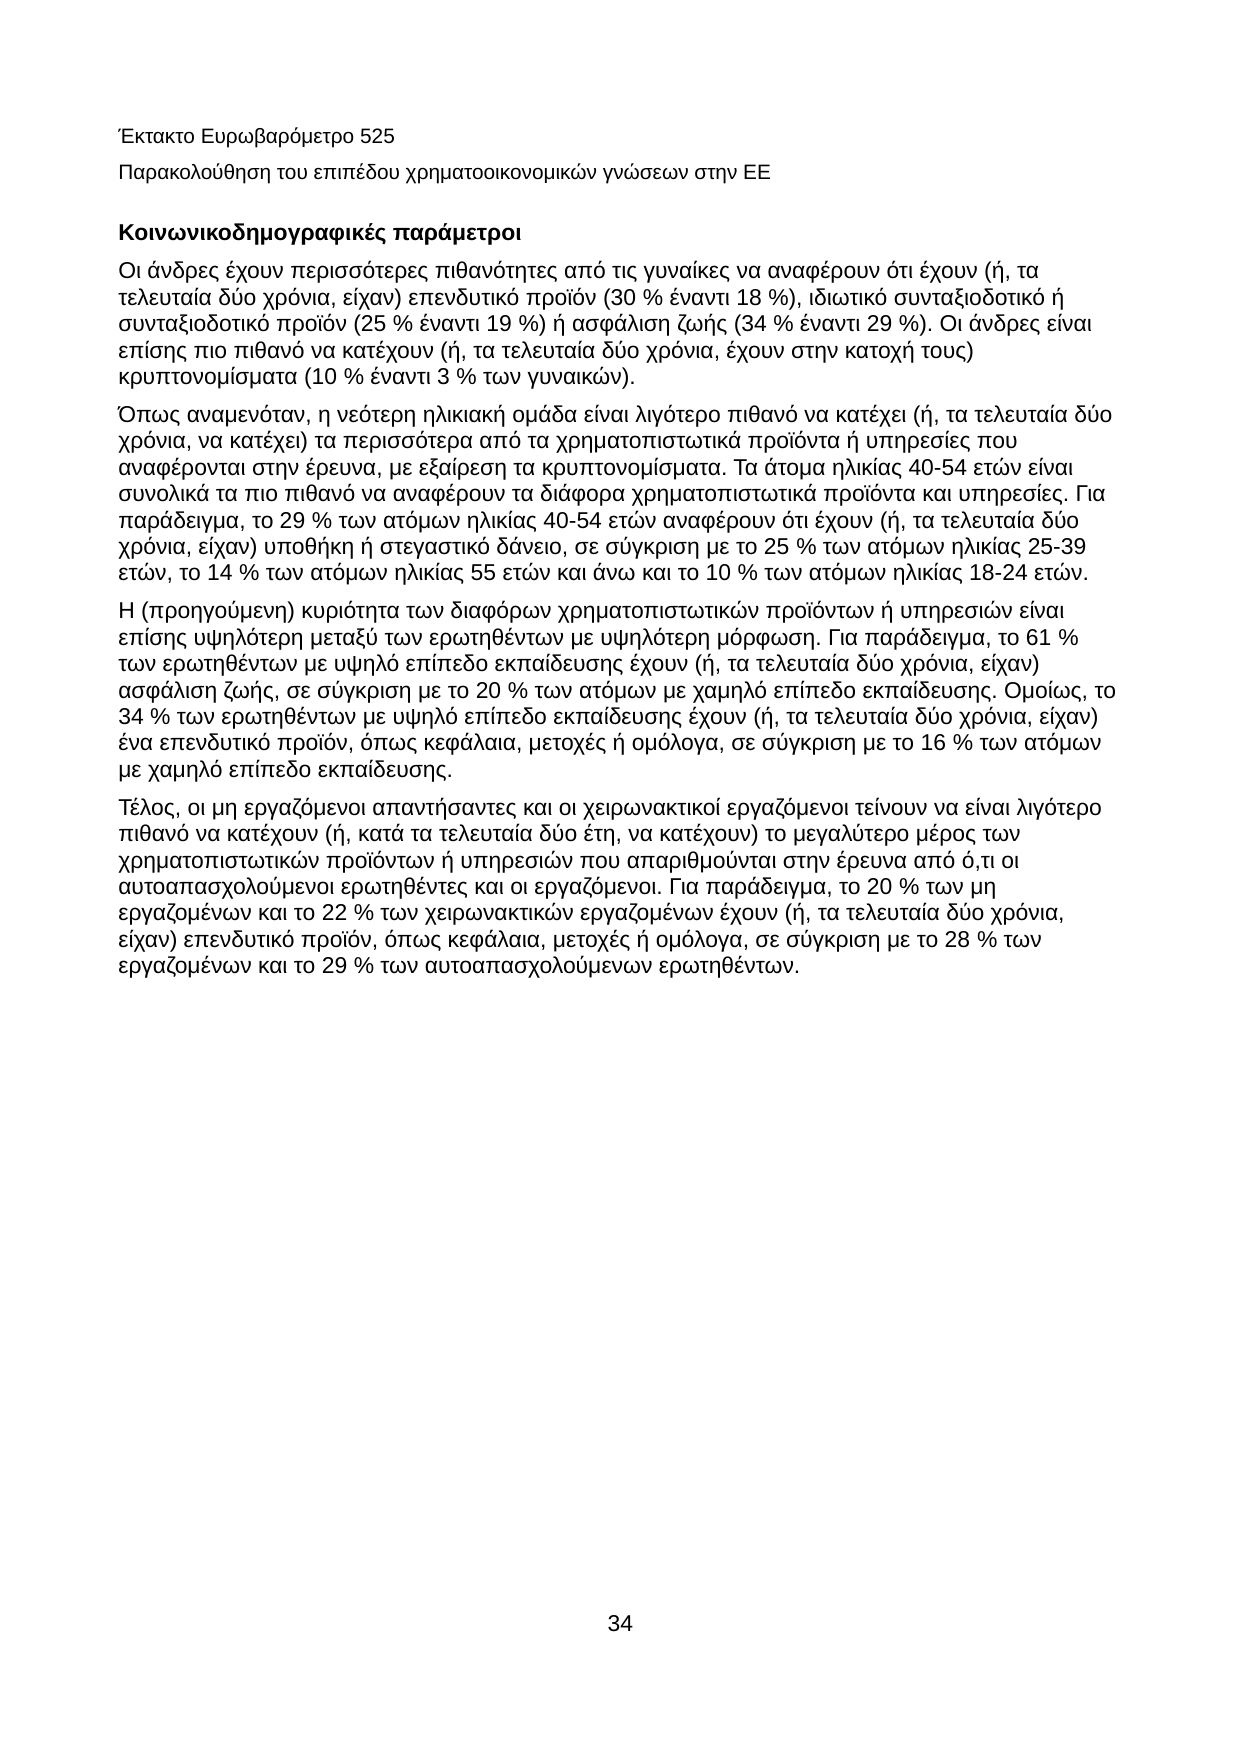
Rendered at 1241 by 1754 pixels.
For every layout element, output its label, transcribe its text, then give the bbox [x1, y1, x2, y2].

text Κοινωνικοδημογραφικές παράμετροι [118, 219, 1122, 246]
text Οι άνδρες έχουν περισσότερες πιθανότητες από τις γυναίκες να αναφέρουν ότι έχουν (ή, τα τελευταία δύο χρόνια, είχαν) επενδυτικό προϊόν (30 % έναντι 18 %), ιδιωτικό συνταξιοδοτικό ή συνταξιοδοτικό προϊόν (25 % έναντι 19 %) ή ασφάλιση ζωής (34 % έναντι 29 %). Οι άνδρες είναι επίσης πιο πιθανό να κατέχουν (ή, τα τελευταία δύο χρόνια, έχουν στην κατοχή τους) κρυπτονομίσματα (10 % έναντι 3 % των γυναικών). [118, 257, 1122, 389]
text Τέλος, οι μη εργαζόμενοι απαντήσαντες και οι χειρωνακτικοί εργαζόμενοι τείνουν να είναι λιγότερο πιθανό να κατέχουν (ή, κατά τα τελευταία δύο έτη, να κατέχουν) το μεγαλύτερο μέρος των χρηματοπιστωτικών προϊόντων ή υπηρεσιών που απαριθμούνται στην έρευνα από ό,τι οι αυτοαπασχολούμενοι ερωτηθέντες και οι εργαζόμενοι. Για παράδειγμα, το 20 % των μη εργαζομένων και το 22 % των χειρωνακτικών εργαζομένων έχουν (ή, τα τελευταία δύο χρόνια, είχαν) επενδυτικό προϊόν, όπως κεφάλαια, μετοχές ή ομόλογα, σε σύγκριση με το 28 % των εργαζομένων και το 29 % των αυτοαπασχολούμενων ερωτηθέντων. [118, 794, 1122, 978]
text Η (προηγούμενη) κυριότητα των διαφόρων χρηματοπιστωτικών προϊόντων ή υπηρεσιών είναι επίσης υψηλότερη μεταξύ των ερωτηθέντων με υψηλότερη μόρφωση. Για παράδειγμα, το 61 % των ερωτηθέντων με υψηλό επίπεδο εκπαίδευσης έχουν (ή, τα τελευταία δύο χρόνια, είχαν) ασφάλιση ζωής, σε σύγκριση με το 20 % των ατόμων με χαμηλό επίπεδο εκπαίδευσης. Ομοίως, το 34 % των ερωτηθέντων με υψηλό επίπεδο εκπαίδευσης έχουν (ή, τα τελευταία δύο χρόνια, είχαν) ένα επενδυτικό προϊόν, όπως κεφάλαια, μετοχές ή ομόλογα, σε σύγκριση με το 16 % των ατόμων με χαμηλό επίπεδο εκπαίδευσης. [118, 597, 1122, 782]
text Όπως αναμενόταν, η νεότερη ηλικιακή ομάδα είναι λιγότερο πιθανό να κατέχει (ή, τα τελευταία δύο χρόνια, να κατέχει) τα περισσότερα από τα χρηματοπιστωτικά προϊόντα ή υπηρεσίες που αναφέρονται στην έρευνα, με εξαίρεση τα κρυπτονομίσματα. Τα άτομα ηλικίας 40-54 ετών είναι συνολικά τα πιο πιθανό να αναφέρουν τα διάφορα χρηματοπιστωτικά προϊόντα και υπηρεσίες. Για παράδειγμα, το 29 % των ατόμων ηλικίας 40-54 ετών αναφέρουν ότι έχουν (ή, τα τελευταία δύο χρόνια, είχαν) υποθήκη ή στεγαστικό δάνειο, σε σύγκριση με το 25 % των ατόμων ηλικίας 25-39 ετών, το 14 % των ατόμων ηλικίας 55 ετών και άνω και το 10 % των ατόμων ηλικίας 18-24 ετών. [118, 401, 1122, 586]
